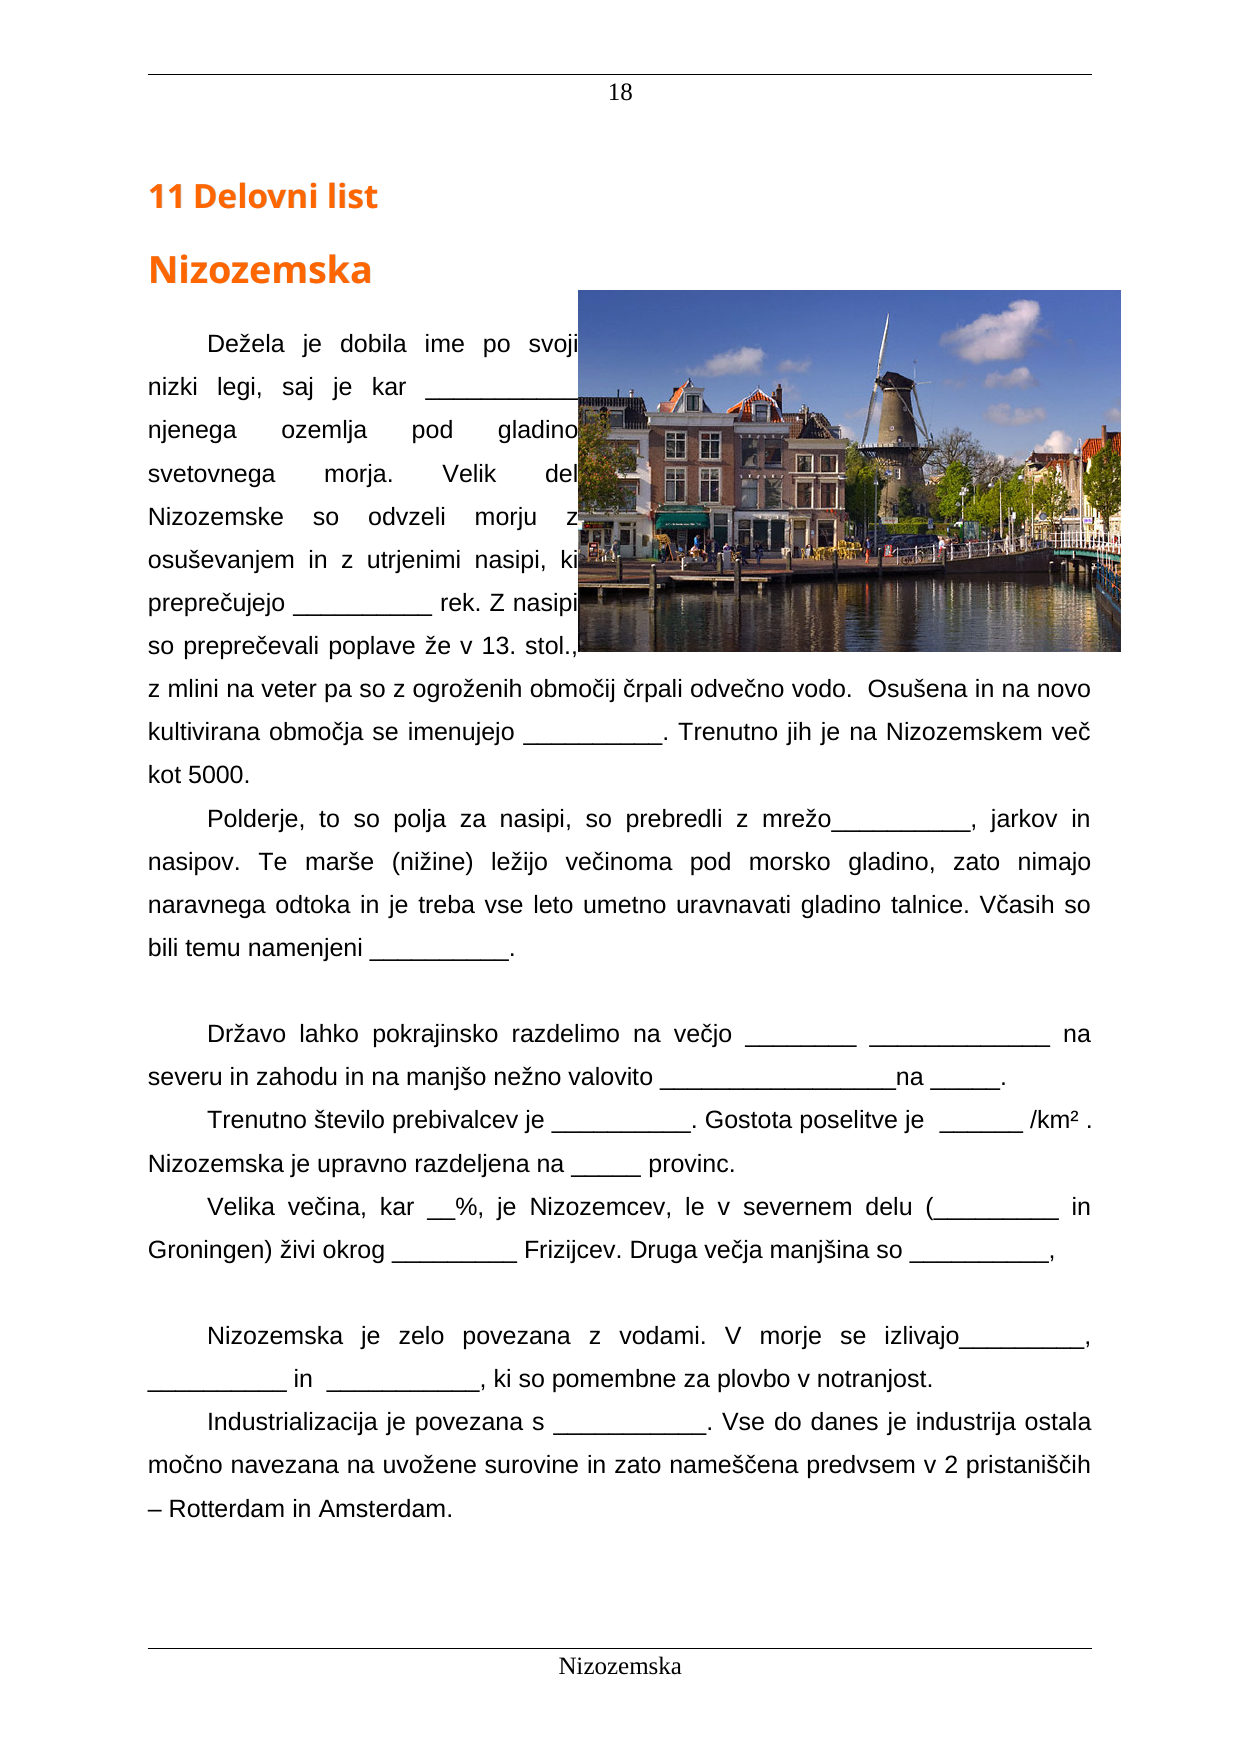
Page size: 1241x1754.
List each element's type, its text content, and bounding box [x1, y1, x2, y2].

text Trenutno število prebivalcev je __________. Gostota poselitve je ______ /km² . Nizozemska je upravno razdeljena na _____ provinc. [148, 1105, 1092, 1177]
subtitle Delovni list [148, 173, 1092, 218]
text Državo lahko pokrajinsko razdelimo na večjo ________ _____________ na severu in zahodu in na manjšo nežno valovito _________________na _____. [148, 1019, 1092, 1091]
text Polderje, to so polja za nasipi, so prebredli z mrežo__________, jarkov in nasipov. Te marše (nižine) ležijo večinoma pod morsko gladino, zato nimajo naravnega odtoka in je treba vse leto umetno uravnavati gladino talnice. Včasih so bili temu namenjeni __________. [148, 803, 1092, 962]
picture [578, 290, 1121, 652]
subtitle Nizozemska [148, 243, 1092, 294]
text Velika večina, kar __%, je Nizozemcev, le v severnem delu (_________ in Groningen) živi okrog _________ Frizijcev. Druga večja manjšina so __________, [148, 1192, 1092, 1263]
text Nizozemska je zelo povezana z vodami. V morje se izlivajo_________, __________ in ___________, ki so pomembne za plovbo v notranjost. [148, 1321, 1092, 1393]
text Dežela je dobila ime po svoji nizki legi, saj je kar ___________ njenega ozemlja pod gladino svetovnega morja. Velik del Nizozemske so odvzeli morju z osuševanjem in z utrjenimi nasipi, ki preprečujejo __________ rek. Z nasipi so preprečevali poplave že v 13. stol., z mlini na veter pa so z ogroženih območij črpali odvečno vodo. Osušena in na novo kultivirana območja se imenujejo __________. Trenutno jih je na Nizozemskem več kot 5000. [148, 329, 1092, 789]
text Industrializacija je povezana s ___________. Vse do danes je industrija ostala močno navezana na uvožene surovine in zato nameščena predvsem v 2 pristaniščih – Rotterdam in Amsterdam. [148, 1407, 1092, 1522]
